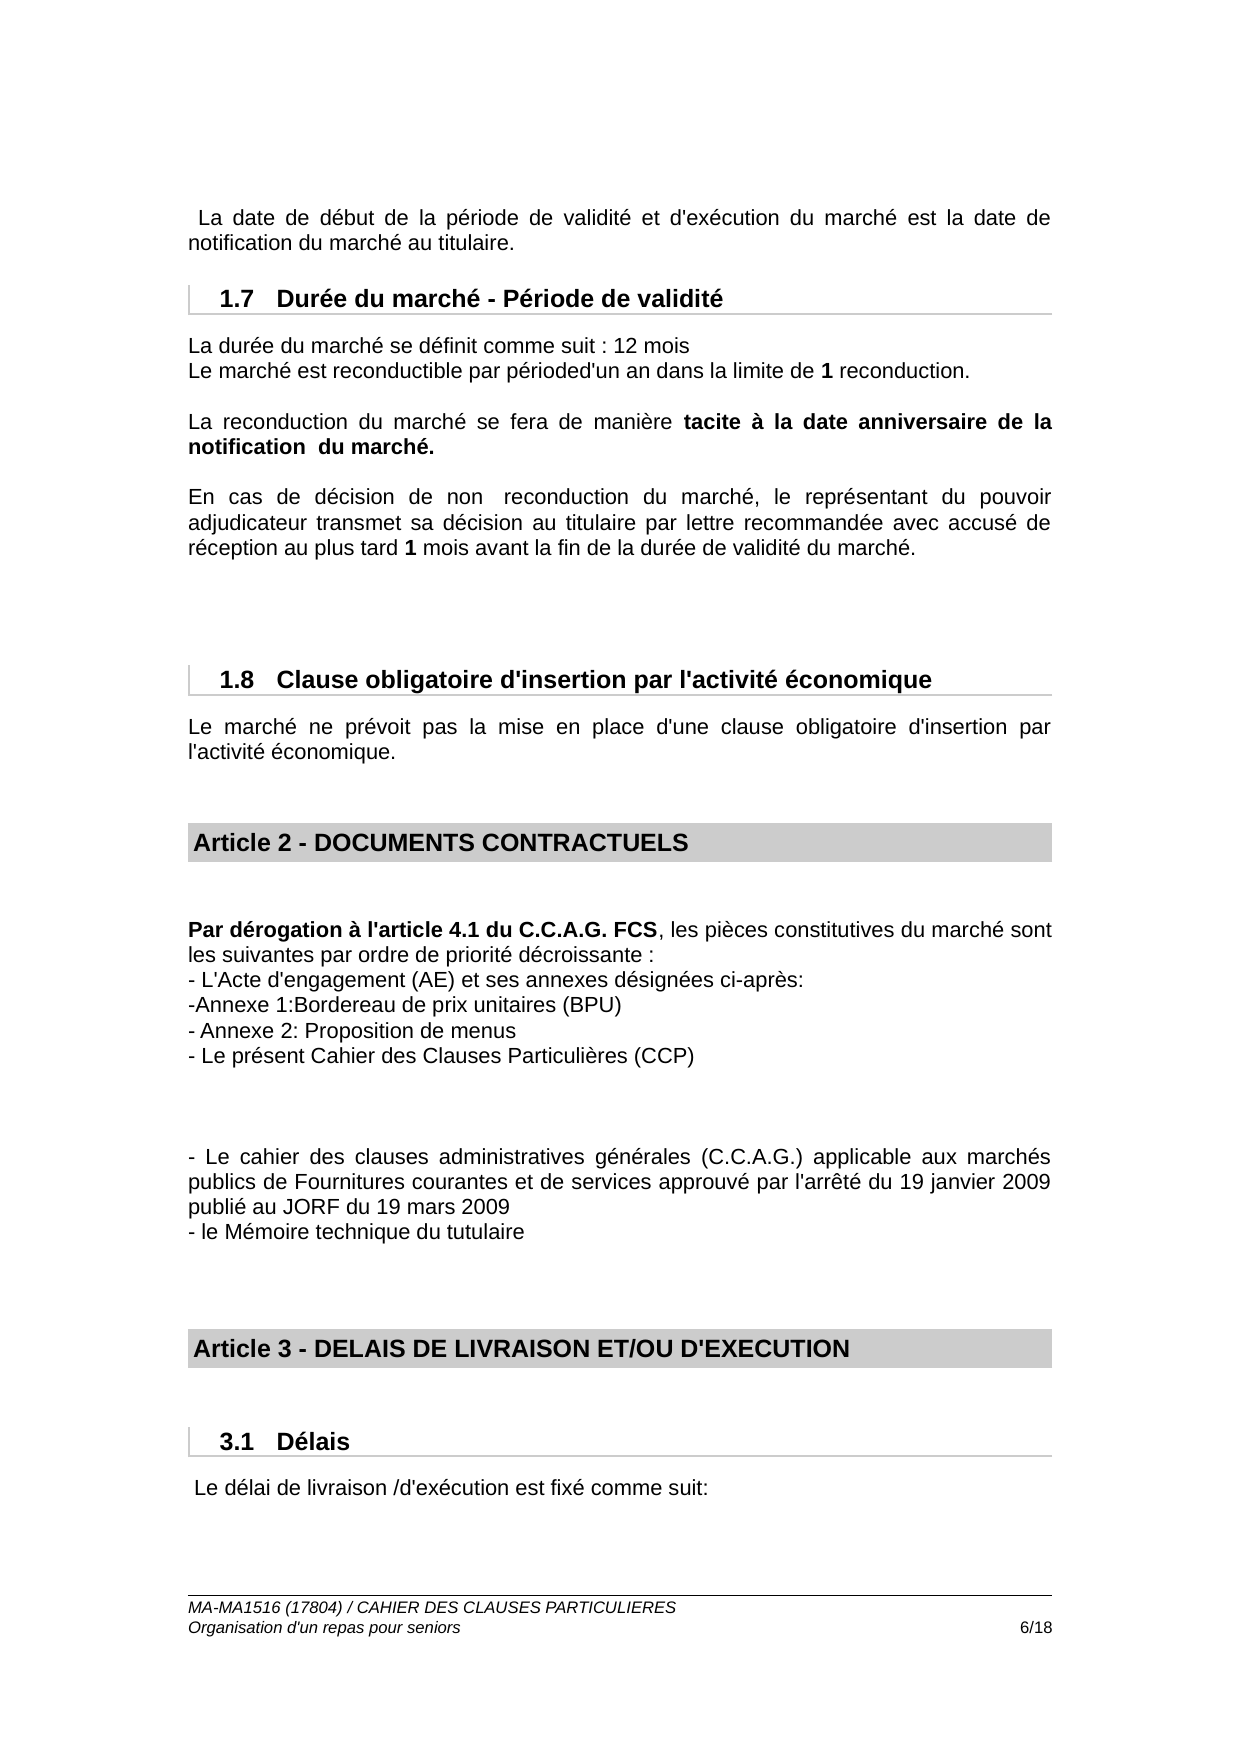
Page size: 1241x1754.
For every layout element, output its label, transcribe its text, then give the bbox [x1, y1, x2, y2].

text Par dérogation à l'article 4.1 du C.C.A.G. FCS, les pièces constitutives du marché sont les suivantes par ordre de priorité décroissante : [188, 917, 1052, 967]
text - le Mémoire technique du tutulaire [188, 1219, 1052, 1244]
text - Annexe 2: Proposition de menus [188, 1017, 1052, 1043]
text En cas de décision de non reconduction du marché, le représentant du pouvoir adjudicateur transmet sa décision au titulaire par lettre recommandée avec accusé de réception au plus tard 1 mois avant la fin de la durée de validité du marché. [188, 484, 1052, 560]
text - L'Acte d'engagement (AE) et ses annexes désignées ci-après: [188, 967, 1052, 992]
text Le marché ne prévoit pas la mise en place d'une clause obligatoire d'insertion par l'activité économique. [188, 713, 1052, 764]
text -Annexe 1:Bordereau de prix unitaires (BPU) [188, 992, 1052, 1017]
text La durée du marché se définit comme suit : 12 mois [188, 333, 1052, 358]
text Le délai de livraison /d'exécution est fixé comme suit: [188, 1475, 1052, 1500]
subtitle Délais [190, 1427, 1052, 1455]
subtitle Durée du marché - Période de validité [188, 284, 1052, 313]
text - Le cahier des clauses administratives générales (C.C.A.G.) applicable aux marchés publics de Fournitures courantes et de services approuvé par l'arrêté du 19 janvier 2009 publié au JORF du 19 mars 2009 [188, 1143, 1052, 1219]
text La date de début de la période de validité et d'exécution du marché est la date de notification du marché au titulaire. [188, 204, 1052, 255]
subtitle Clause obligatoire d'insertion par l'activité économique [190, 665, 1052, 694]
text - Le présent Cahier des Clauses Particulières (CCP) [188, 1043, 1052, 1068]
text La reconduction du marché se fera de manière tacite à la date anniversaire de la notification du marché. [188, 409, 1052, 459]
text Le marché est reconductible par périoded'un an dans la limite de 1 reconduction. [188, 358, 1052, 383]
subtitle DOCUMENTS CONTRACTUELS [190, 825, 1050, 860]
subtitle DELAIS DE LIVRAISON ET/OU D'EXECUTION [190, 1331, 1050, 1365]
